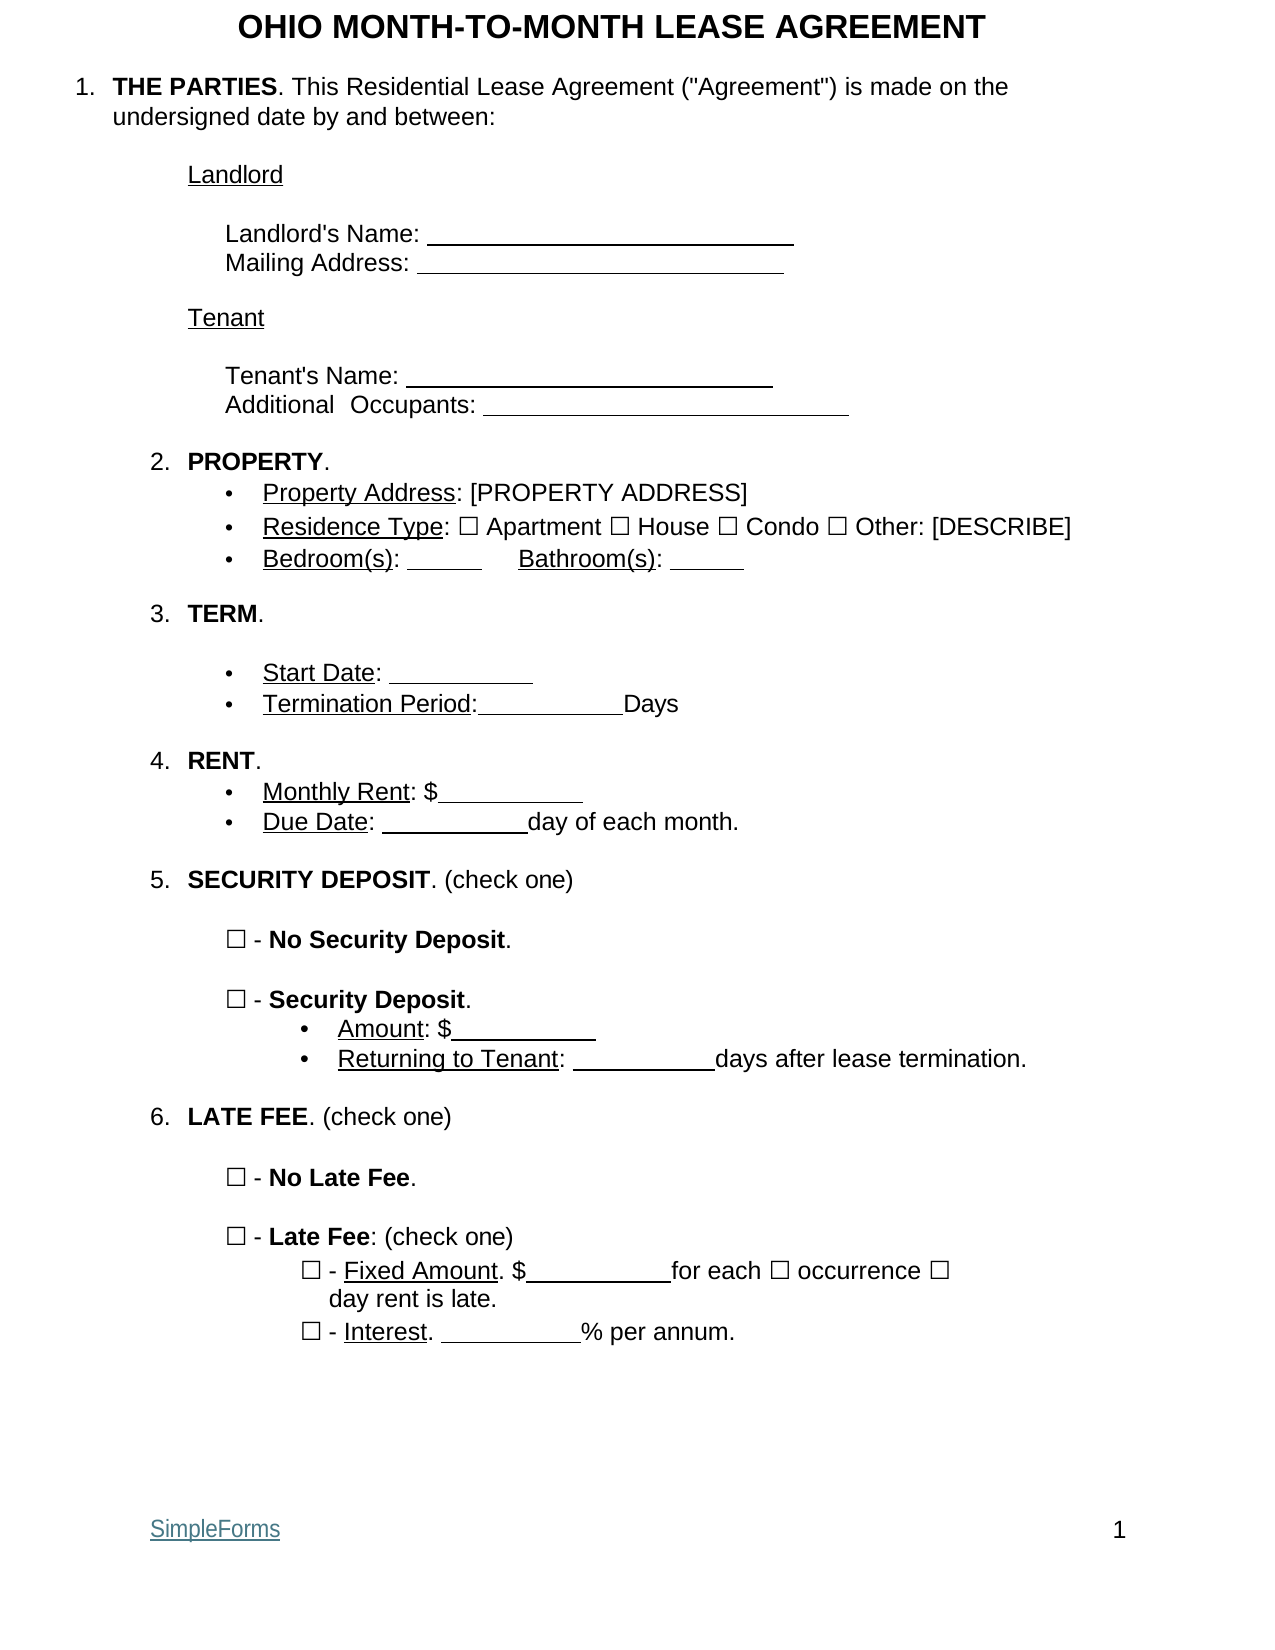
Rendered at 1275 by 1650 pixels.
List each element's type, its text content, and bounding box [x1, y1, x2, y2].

subtitle PROPERTY. [150, 447, 1200, 476]
list Amount: $ [300, 1016, 1200, 1043]
text Landlord's Name: [225, 219, 1200, 248]
list - Security Deposit. [225, 979, 1200, 1016]
subtitle RENT. [150, 746, 1200, 775]
list Property Address: [PROPERTY ADDRESS] [225, 477, 1200, 506]
list THE PARTIES. This Residential Lease Agreement ("Agreement") is made on the undersigned date by and between: [75, 72, 1079, 131]
text Tenant [187, 303, 1200, 332]
text Mailing Address: [225, 248, 1200, 277]
subtitle - No Security Deposit. [225, 922, 1200, 956]
text day rent is late. [328, 1286, 1200, 1312]
list - No Late Fee. [225, 1160, 1200, 1194]
list - Interest. % per annum. [300, 1313, 1200, 1347]
text Landlord [187, 159, 1200, 188]
list Monthly Rent: $ [225, 777, 1200, 805]
subtitle TERM. [150, 599, 1200, 627]
list Start Date: [225, 658, 1200, 687]
list - Late Fee: (check one) [225, 1217, 1200, 1253]
list Returning to Tenant: days after lease termination. [300, 1044, 1200, 1073]
list - Fixed Amount. $ for each ☐ occurrence ☐ [300, 1253, 1200, 1286]
list Bedroom(s): Bathroom(s): [225, 543, 1200, 573]
list Termination Period: Days [225, 688, 1200, 717]
list LATE FEE. (check one) [150, 1102, 1200, 1131]
list Residence Type: ☐ Apartment ☐ House ☐ Condo ☐ Other: [DESCRIBE] [225, 506, 1200, 543]
subtitle OHIO MONTH-TO-MONTH LEASE AGREEMENT [237, 7, 1200, 46]
list SECURITY DEPOSIT. (check one) [150, 865, 1200, 893]
text Tenant's Name: [225, 361, 1200, 390]
text Additional Occupants: [225, 390, 1200, 419]
list Due Date: day of each month. [225, 807, 1200, 836]
